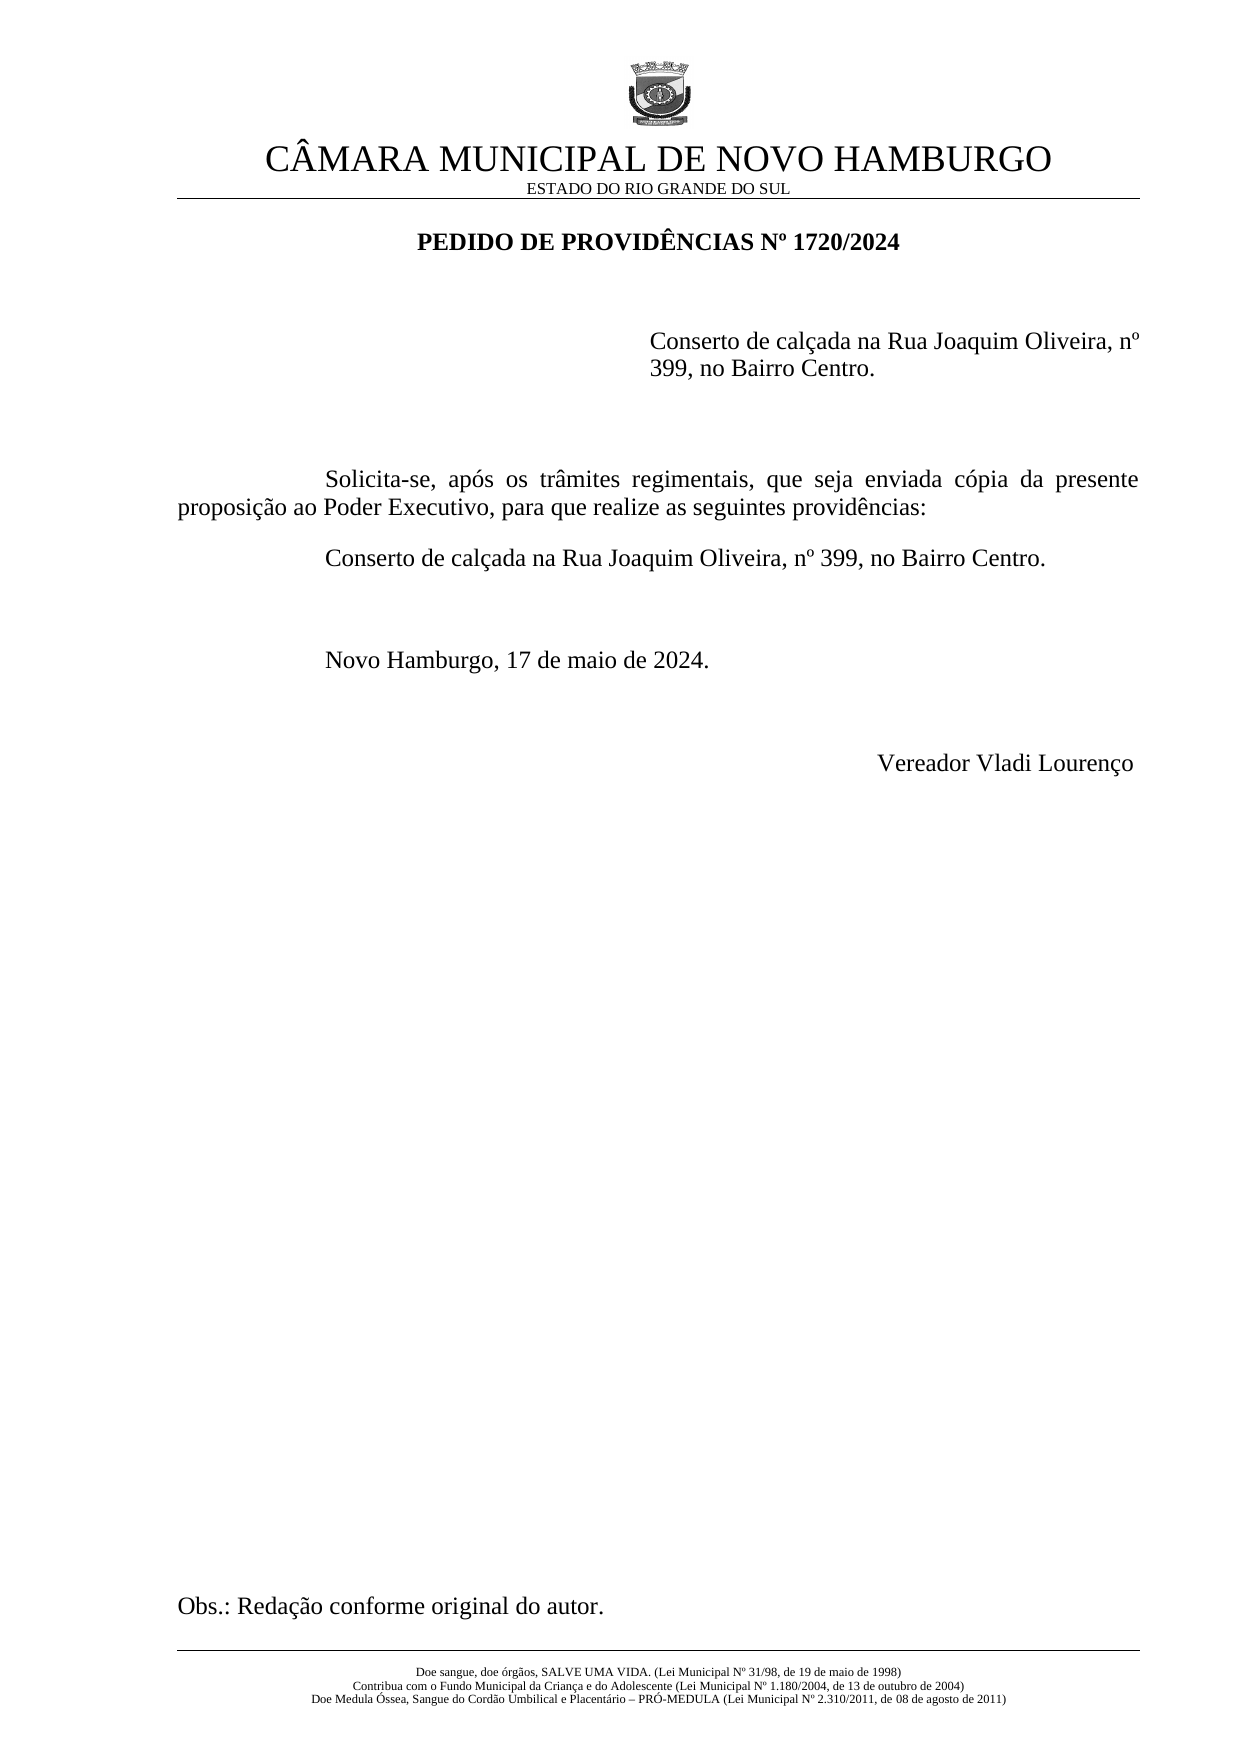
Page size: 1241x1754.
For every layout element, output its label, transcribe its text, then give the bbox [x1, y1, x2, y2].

text Novo Hamburgo, 17 de maio de 2024. [177, 646, 1140, 674]
text Conserto de calçada na Rua Joaquim Oliveira, nº 399, no Bairro Centro. [649, 327, 1140, 382]
text Solicita-se, após os trâmites regimentais, que seja enviada cópia da presente proposição ao Poder Executivo, para que realize as seguintes providências: [177, 465, 1140, 520]
text Conserto de calçada na Rua Joaquim Oliveira, nº 399, no Bairro Centro. [177, 544, 1140, 572]
text Vereador Vladi Lourenço [177, 749, 1140, 777]
text PEDIDO DE PROVIDÊNCIAS Nº 1720/2024 [177, 228, 1140, 256]
text Obs.: Redação conforme original do autor. [177, 1592, 1140, 1619]
